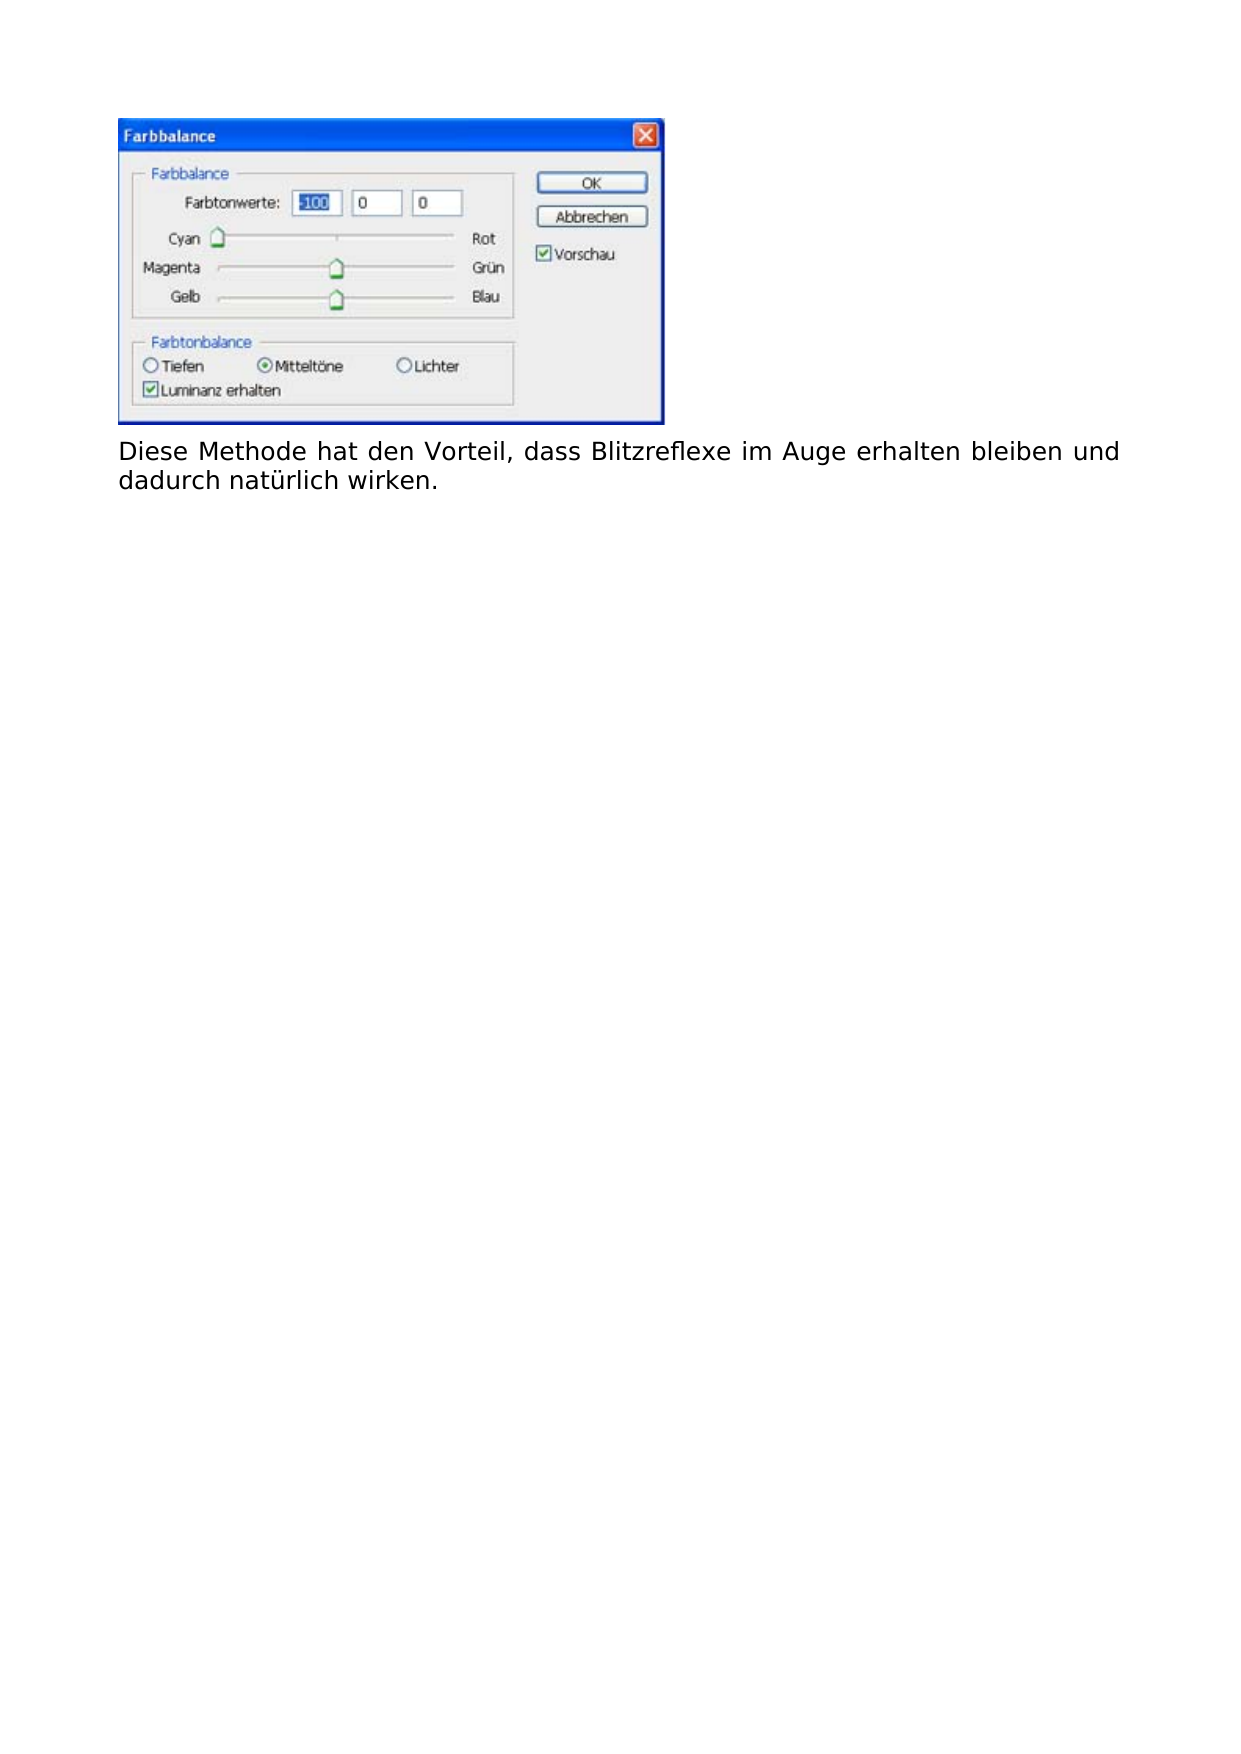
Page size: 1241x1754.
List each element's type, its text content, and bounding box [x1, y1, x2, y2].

picture [118, 118, 665, 425]
text Diese Methode hat den Vorteil, dass Blitzreflexe im Auge erhalten bleiben und dadurch natürlich wirken. [118, 437, 1122, 495]
